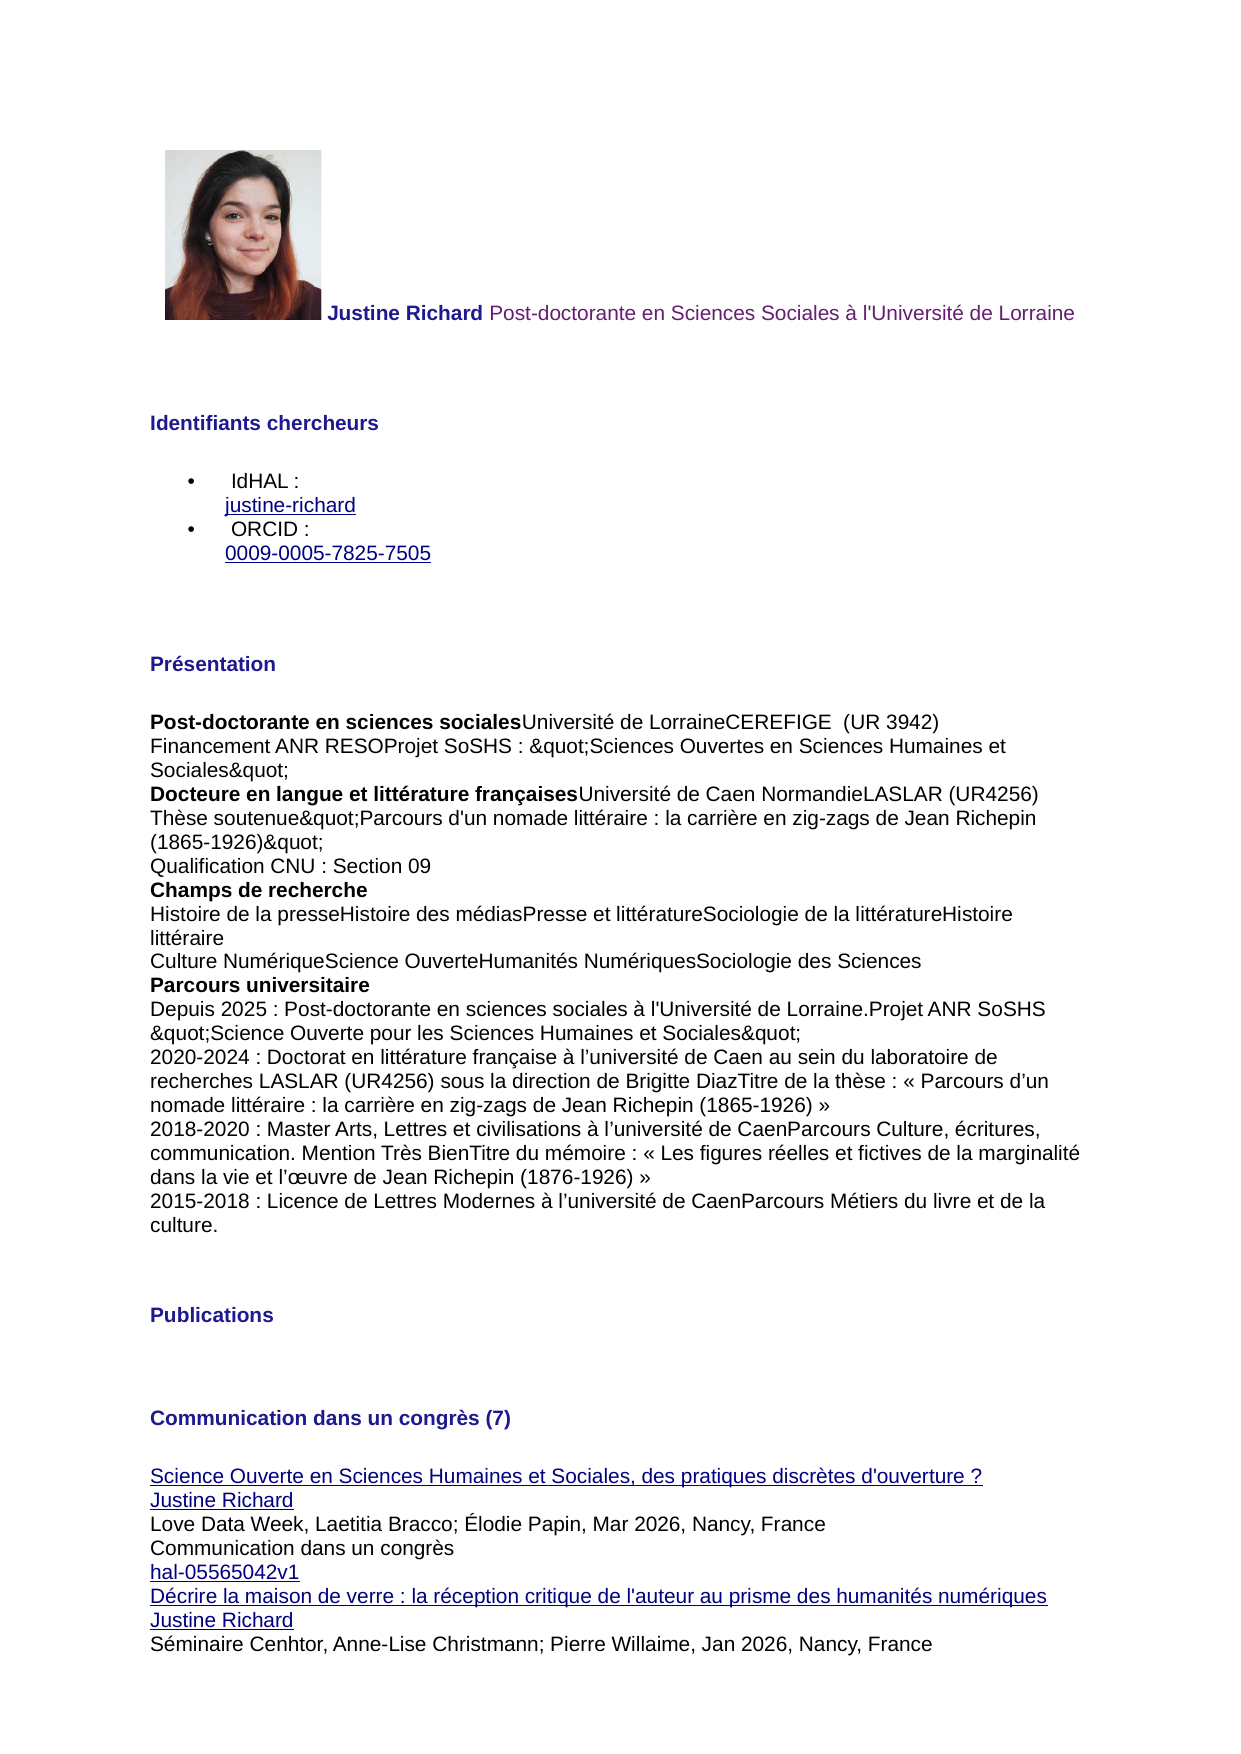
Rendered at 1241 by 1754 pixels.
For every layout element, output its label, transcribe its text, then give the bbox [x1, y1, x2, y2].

text Histoire de la presseHistoire des médiasPresse et littératureSociologie de la littératureHistoire littéraire [150, 901, 1090, 949]
text Thèse soutenue&quot;Parcours d'un nomade littéraire : la carrière en zig-zags de Jean Richepin (1865-1926)&quot; [150, 806, 1090, 853]
subtitle Publications [150, 1302, 1090, 1326]
text Post-doctorante en sciences socialesUniversité de LorraineCEREFIGE (UR 3942) [150, 710, 1090, 734]
text 2020-2024 : Doctorat en littérature française à l’université de Caen au sein du laboratoire de recherches LASLAR (UR4256) sous la direction de Brigitte DiazTitre de la thèse : « Parcours d’un nomade littéraire : la carrière en zig-zags de Jean Richepin (1865-1926) » [150, 1045, 1090, 1117]
subtitle Présentation [150, 651, 1090, 675]
text Depuis 2025 : Post-doctorante en sciences sociales à l'Université de Lorraine.Projet ANR SoSHS &quot;Science Ouverte pour les Sciences Humaines et Sociales&quot; [150, 997, 1090, 1045]
text Financement ANR RESOProjet SoSHS : &quot;Sciences Ouvertes en Sciences Humaines et Sociales&quot; [150, 734, 1090, 782]
text 2018-2020 : Master Arts, Lettres et civilisations à l’université de CaenParcours Culture, écritures, communication. Mention Très BienTitre du mémoire : « Les figures réelles et fictives de la marginalité dans la vie et l’œuvre de Jean Richepin (1876-1926) » [150, 1117, 1090, 1189]
text Culture NumériqueScience OuverteHumanités NumériquesSociologie des Sciences [150, 949, 1090, 973]
text Qualification CNU : Section 09 [150, 853, 1090, 877]
subtitle Identifiants chercheurs [150, 411, 1090, 435]
text 2015-2018 : Licence de Lettres Modernes à l’université de CaenParcours Métiers du livre et de la culture. [150, 1189, 1090, 1237]
text Champs de recherche [150, 877, 1090, 901]
subtitle Justine Richard Post-doctorante en Sciences Sociales à l'Université de Lorraine [150, 150, 1090, 324]
table_cell Décrire la maison de verre : la réception critique de l'auteur au prisme des humanités numériques Justine Richard Séminaire Cenhtor, Anne-Lise Christmann; Pierre Willaime, Jan 2026, Nancy, France [150, 1584, 1090, 1656]
list 0009-0005-7825-7505 [187, 541, 1090, 565]
list justine-richard [187, 493, 1090, 517]
picture [165, 150, 322, 320]
text Docteure en langue et littérature françaisesUniversité de Caen NormandieLASLAR (UR4256) [150, 782, 1090, 806]
text Parcours universitaire [150, 973, 1090, 997]
table_header Science Ouverte en Sciences Humaines et Sociales, des pratiques discrètes d'ouverture ? Justine Richard Love Data Week, Laetitia Bracco; Élodie Papin, Mar 2026, Nancy, France Communication dans un congrès hal-05565042v1 [150, 1464, 1090, 1584]
list ORCID : [187, 517, 1090, 541]
list IdHAL : [187, 469, 1090, 493]
subtitle Communication dans un congrès (7) [150, 1406, 1090, 1429]
